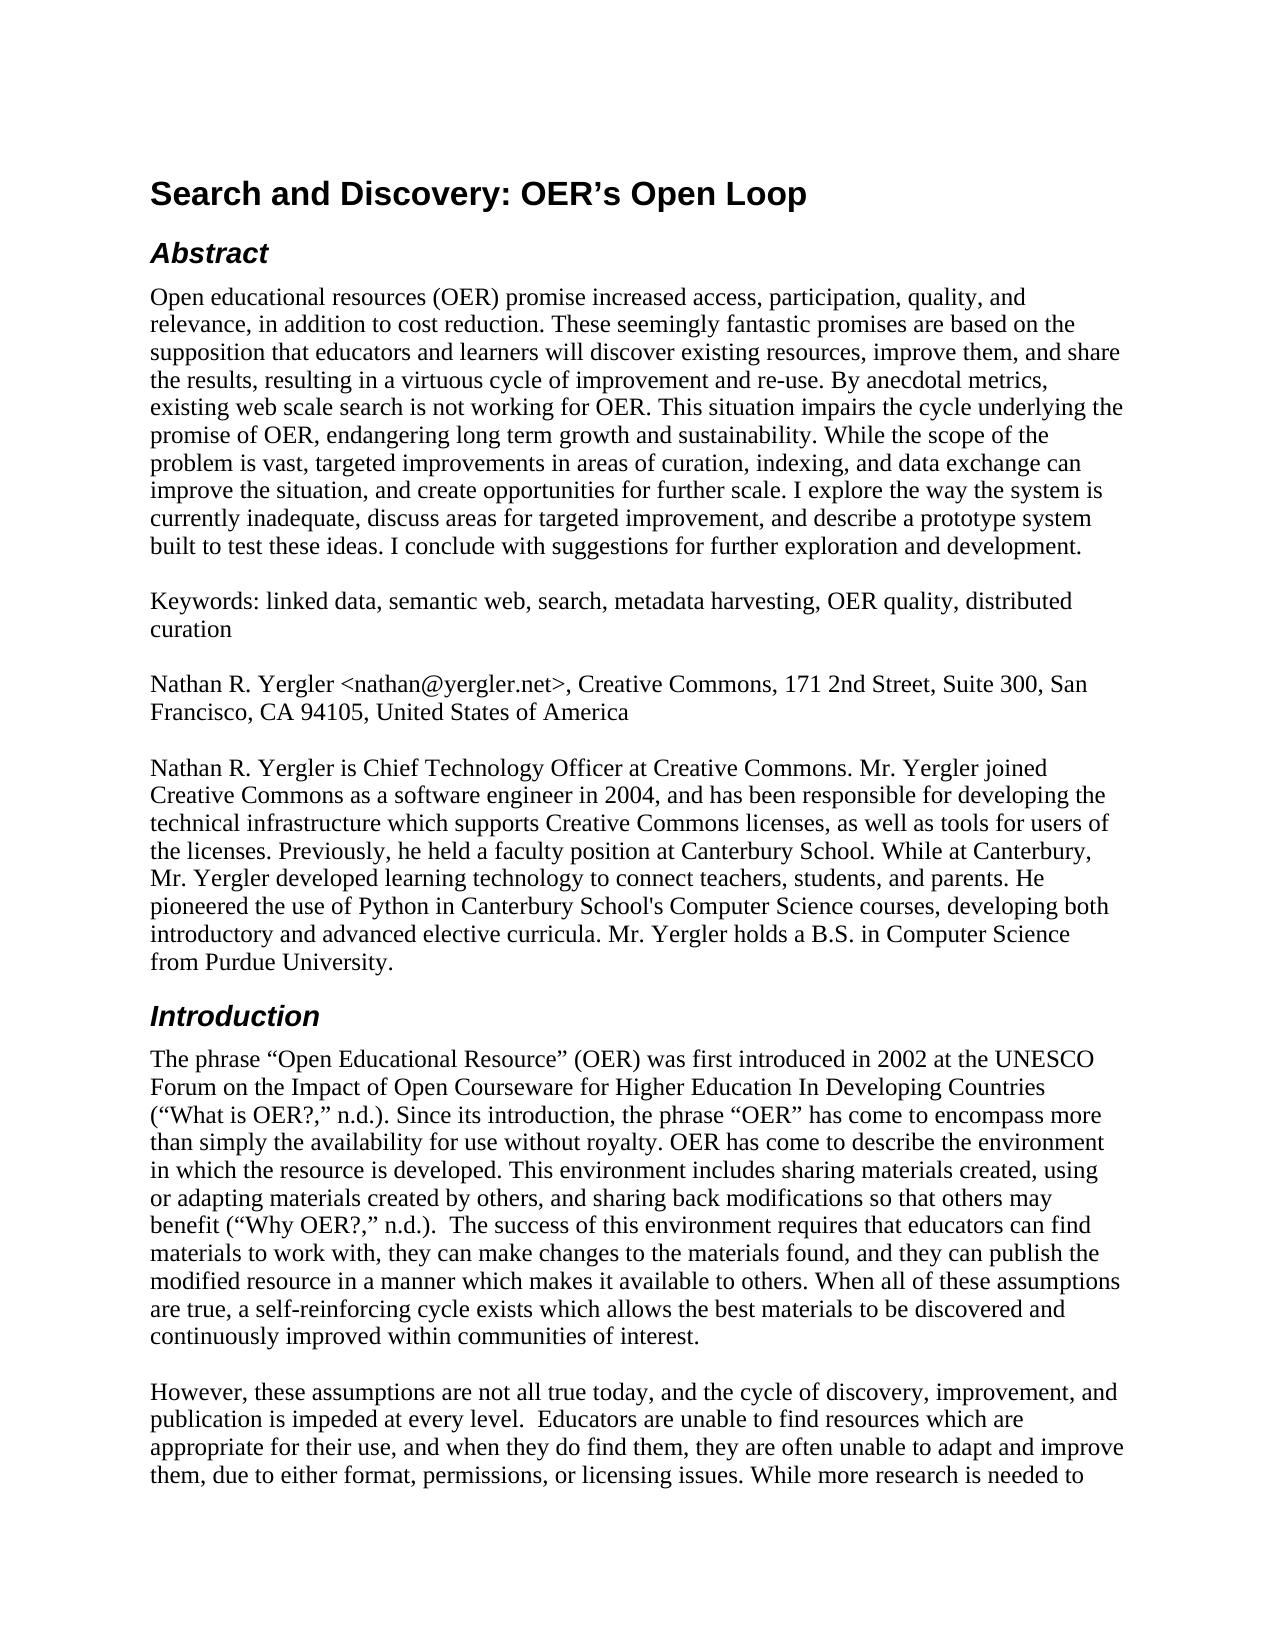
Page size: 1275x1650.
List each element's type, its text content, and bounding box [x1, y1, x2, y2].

text Keywords: linked data, semantic web, search, metadata harvesting, OER quality, distributed curation [150, 587, 1125, 643]
text Nathan R. Yergler is Chief Technology Officer at Creative Commons. Mr. Yergler joined Creative Commons as a software engineer in 2004, and has been responsible for developing the technical infrastructure which supports Creative Commons licenses, as well as tools for users of the licenses. Previously, he held a faculty position at Canterbury School. While at Canterbury, Mr. Yergler developed learning technology to connect teachers, students, and parents. He pioneered the use of Python in Canterbury School's Computer Science courses, developing both introductory and advanced elective curricula. Mr. Yergler holds a B.S. in Computer Science from Purdue University. [150, 754, 1125, 975]
subtitle Search and Discovery: OER’s Open Loop [150, 175, 1125, 212]
text Nathan R. Yergler <nathan@yergler.net>, Creative Commons, 171 2nd Street, Suite 300, San Francisco, CA 94105, United States of America [150, 671, 1125, 726]
text Open educational resources (OER) promise increased access, participation, quality, and relevance, in addition to cost reduction. These seemingly fantastic promises are based on the supposition that educators and learners will discover existing resources, improve them, and share the results, resulting in a virtuous cycle of improvement and re-use. By anecdotal metrics, existing web scale search is not working for OER. This situation impairs the cycle underlying the promise of OER, endangering long term growth and sustainability. While the scope of the problem is vast, targeted improvements in areas of curation, indexing, and data exchange can improve the situation, and create opportunities for further scale. I explore the way the system is currently inadequate, discuss areas for targeted improvement, and describe a prototype system built to test these ideas. I conclude with suggestions for further exploration and development. [150, 283, 1125, 560]
subtitle Introduction [150, 1000, 1125, 1033]
text The phrase “Open Educational Resource” (OER) was first introduced in 2002 at the UNESCO Forum on the Impact of Open Courseware for Higher Education In Developing Countries (“What is OER?,” n.d.). Since its introduction, the phrase “OER” has come to encompass more than simply the availability for use without royalty. OER has come to describe the environment in which the resource is developed. This environment includes sharing materials created, using or adapting materials created by others, and sharing back modifications so that others may benefit (“Why OER?,” n.d.). The success of this environment requires that educators can find materials to work with, they can make changes to the materials found, and they can publish the modified resource in a manner which makes it available to others. When all of these assumptions are true, a self-reinforcing cycle exists which allows the best materials to be discovered and continuously improved within communities of interest. [150, 1045, 1125, 1350]
text However, these assumptions are not all true today, and the cycle of discovery, improvement, and publication is impeded at every level. Educators are unable to find resources which are appropriate for their use, and when they do find them, they are often unable to adapt and improve them, due to either format, permissions, or licensing issues. While more research is needed to [150, 1378, 1125, 1489]
subtitle Abstract [150, 237, 1125, 270]
